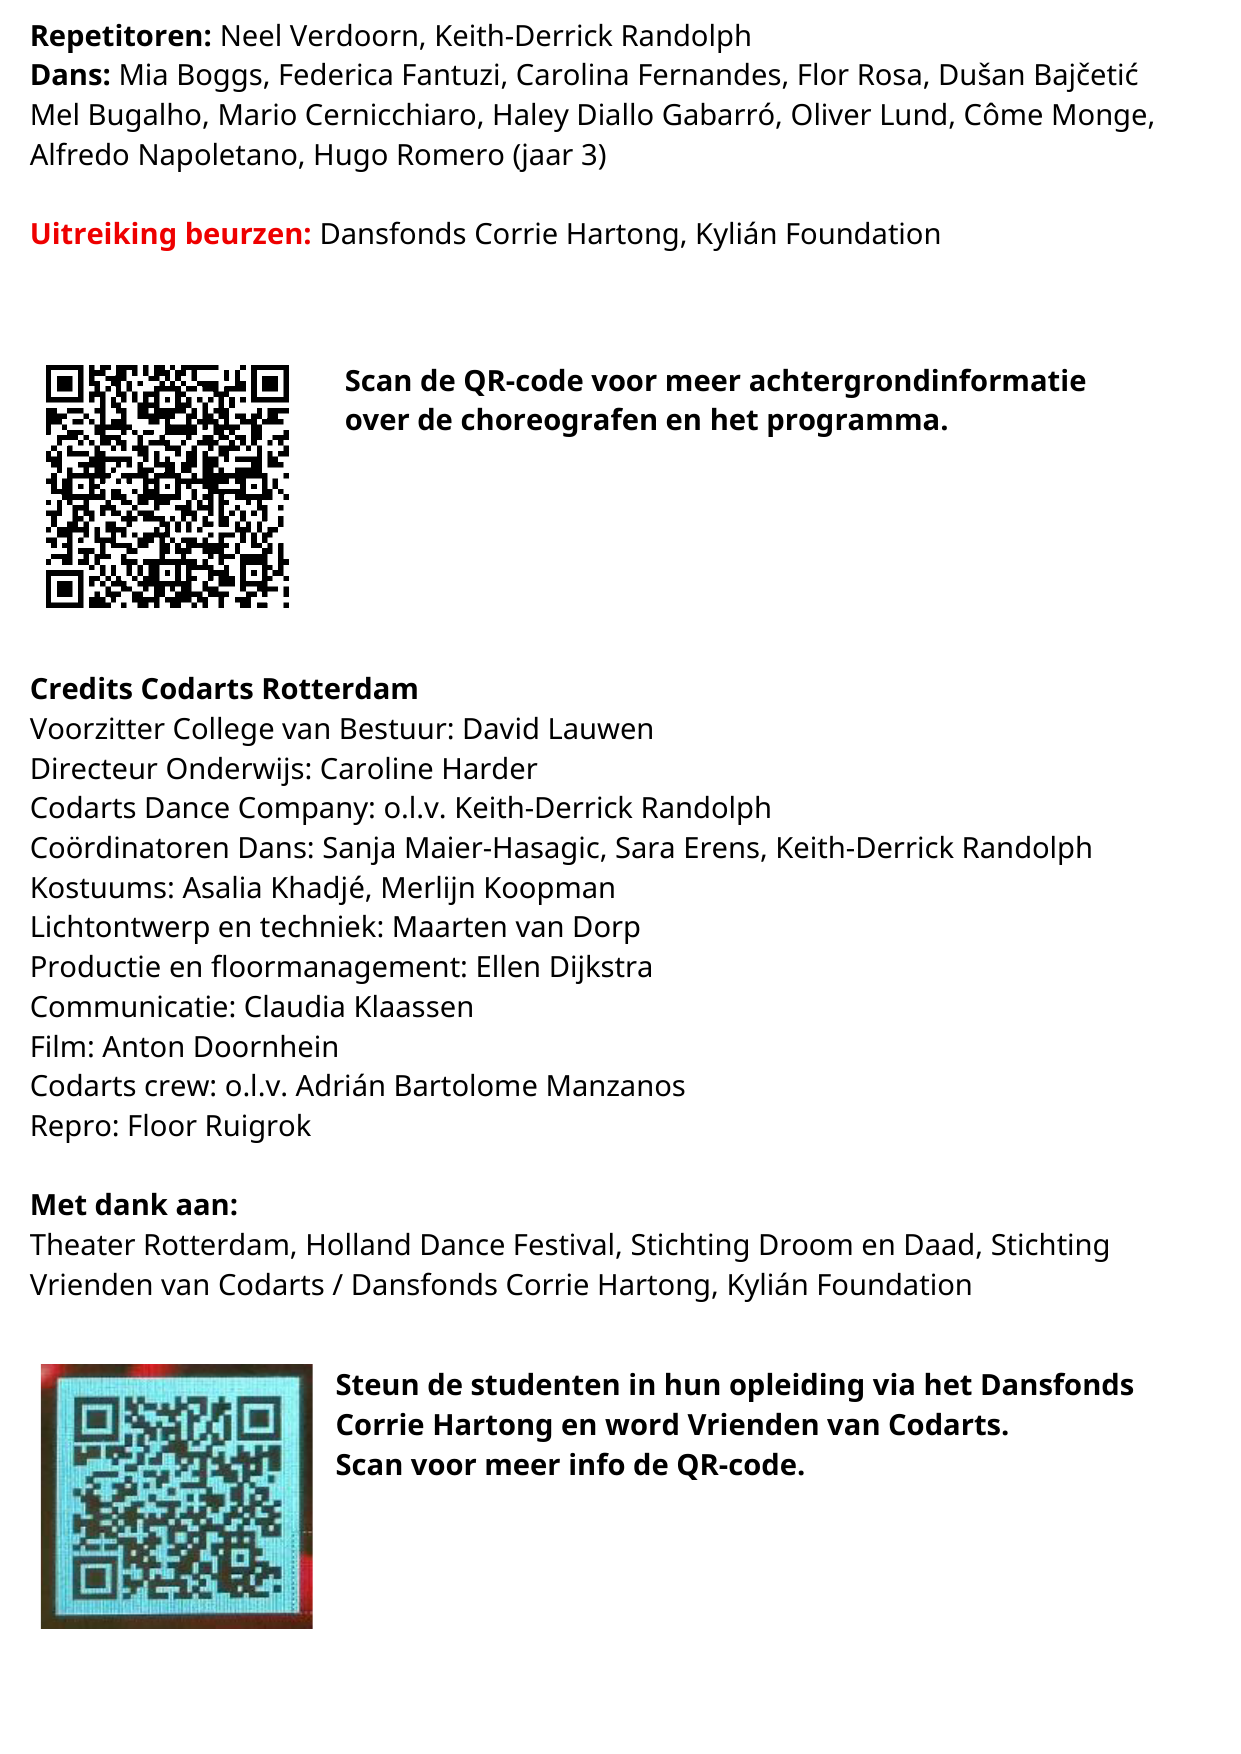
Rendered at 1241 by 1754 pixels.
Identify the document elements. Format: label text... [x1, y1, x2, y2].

text Kostuums: Asalia Khadjé, Merlijn Koopman [29, 867, 1240, 907]
text Met dank aan: [29, 1184, 1240, 1224]
text Productie en floormanagement: Ellen Dijkstra [29, 946, 1240, 986]
text Repro: Floor Ruigrok [29, 1105, 1240, 1145]
text Dans: Mia Boggs, Federica Fantuzi, Carolina Fernandes, Flor Rosa, Dušan Bajčetić [29, 54, 1240, 94]
text Uitreiking beurzen: Dansfonds Corrie Hartong, Kylián Foundation [29, 213, 1240, 253]
table_header [30, 1365, 40, 1628]
table_header [30, 360, 40, 612]
text Codarts crew: o.l.v. Adrián Bartolome Manzanos [29, 1066, 1240, 1105]
text Mel Bugalho, Mario Cernicchiaro, Haley Diallo Gabarró, Oliver Lund, Côme Monge, Alfredo Napoletano, Hugo Romero (jaar 3) [29, 94, 1240, 173]
text Coördinatoren Dans: Sanja Maier-Hasagic, Sara Erens, Keith-Derrick Randolph [29, 827, 1240, 867]
text Theater Rotterdam, Holland Dance Festival, Stichting Droom en Daad, Stichting Vrienden van Codarts / Dansfonds Corrie Hartong, Kylián Foundation [29, 1224, 1240, 1304]
table_header [313, 1365, 324, 1628]
text Credits Codarts Rotterdam Voorzitter College van Bestuur: David Lauwen Directeur Onderwijs: Caroline Harder [29, 669, 1240, 788]
table_header Scan de QR-code voor meer achtergrondinformatie over de choreografen en het programma. [333, 360, 1165, 612]
text Communicatie: Claudia Klaassen [29, 986, 1240, 1026]
table_header [294, 360, 333, 612]
text Repetitoren: Neel Verdoorn, Keith-Derrick Randolph [29, 15, 1240, 54]
text Lichtontwerp en techniek: Maarten van Dorp [29, 907, 1240, 946]
text Film: Anton Doornhein [29, 1026, 1240, 1066]
text Codarts Dance Company: o.l.v. Keith-Derrick Randolph [29, 788, 1240, 827]
table_header Steun de studenten in hun opleiding via het Dansfonds Corrie Hartong en word Vrienden van Codarts. Scan voor meer info de QR-code. [324, 1365, 1165, 1628]
